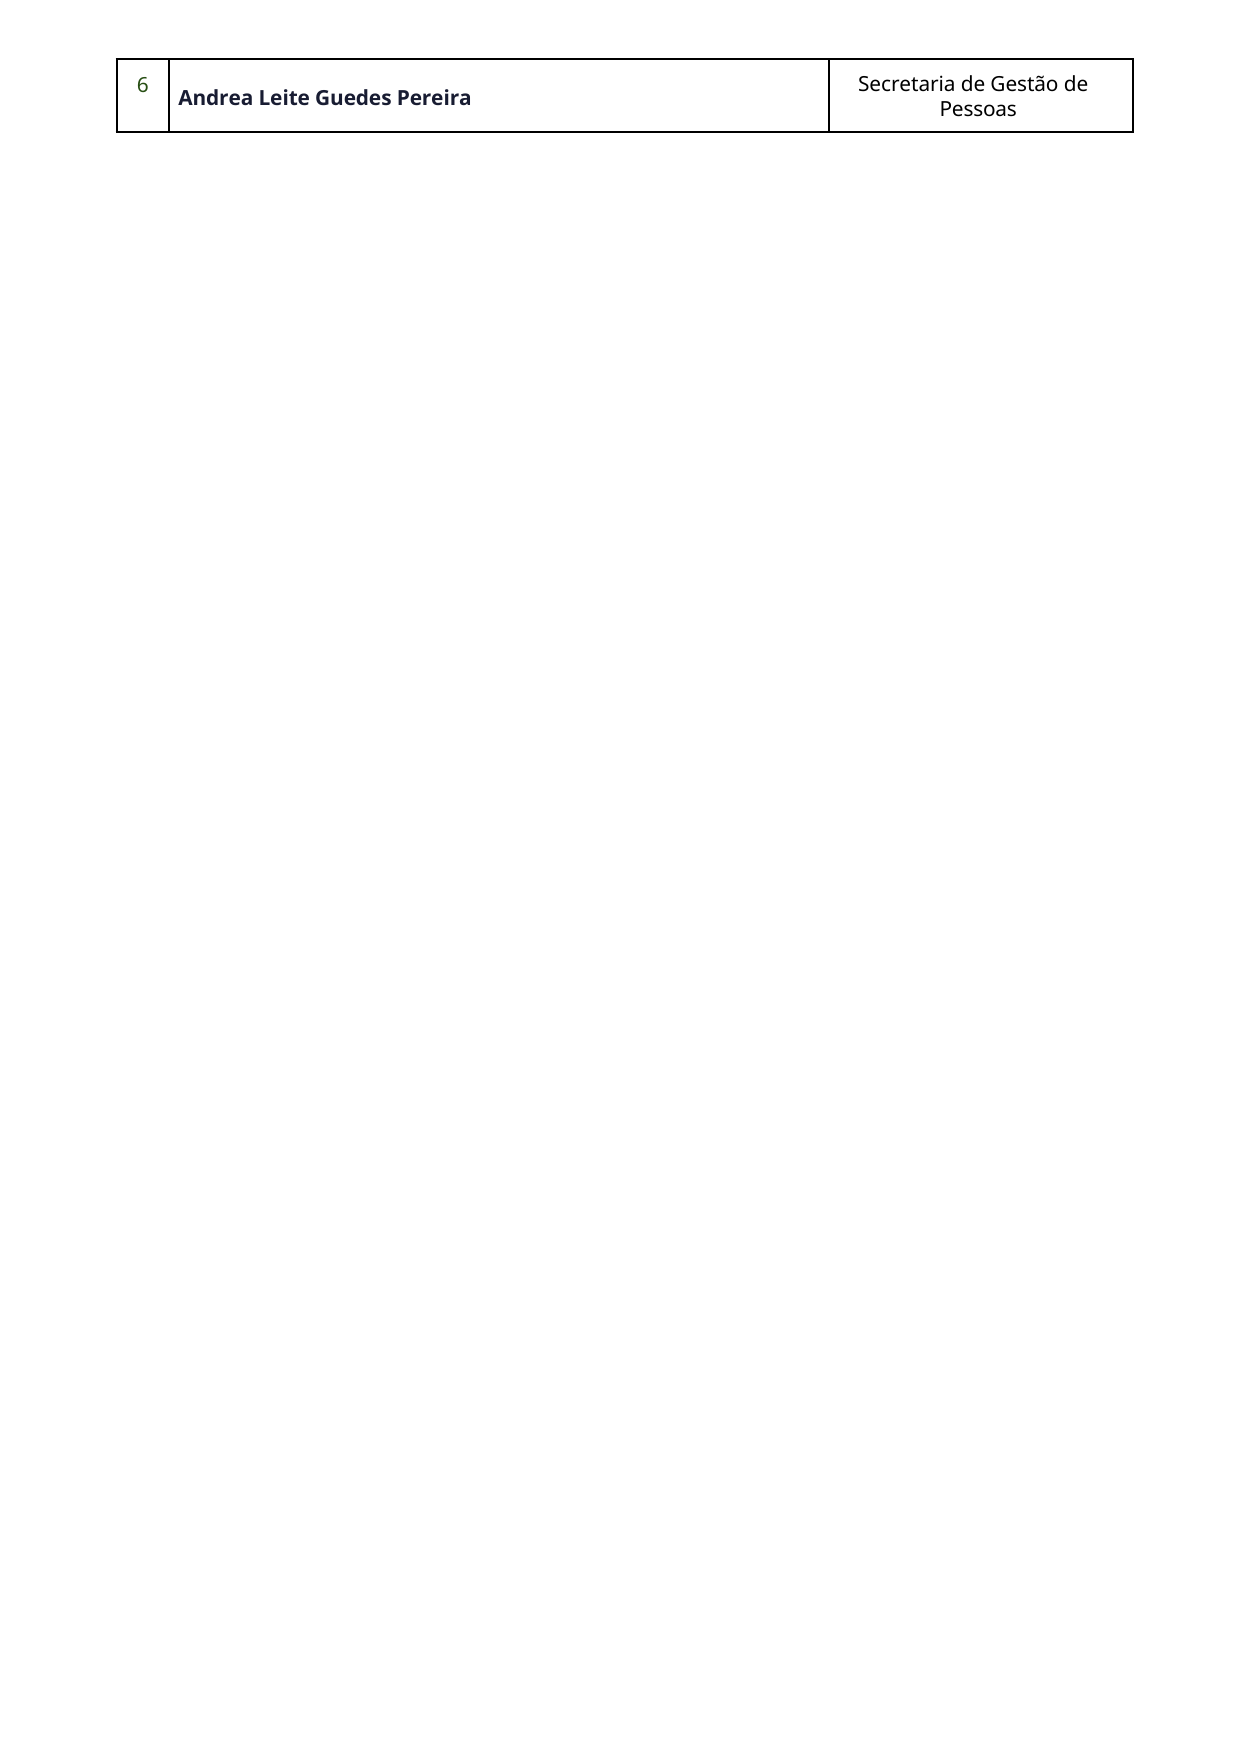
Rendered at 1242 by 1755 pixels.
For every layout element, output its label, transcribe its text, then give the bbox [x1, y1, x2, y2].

table_cell Andrea Leite Guedes Pereira [170, 60, 828, 131]
table_cell Secretaria de Gestão de Pessoas [830, 60, 1132, 131]
table_cell 6 [118, 60, 168, 131]
